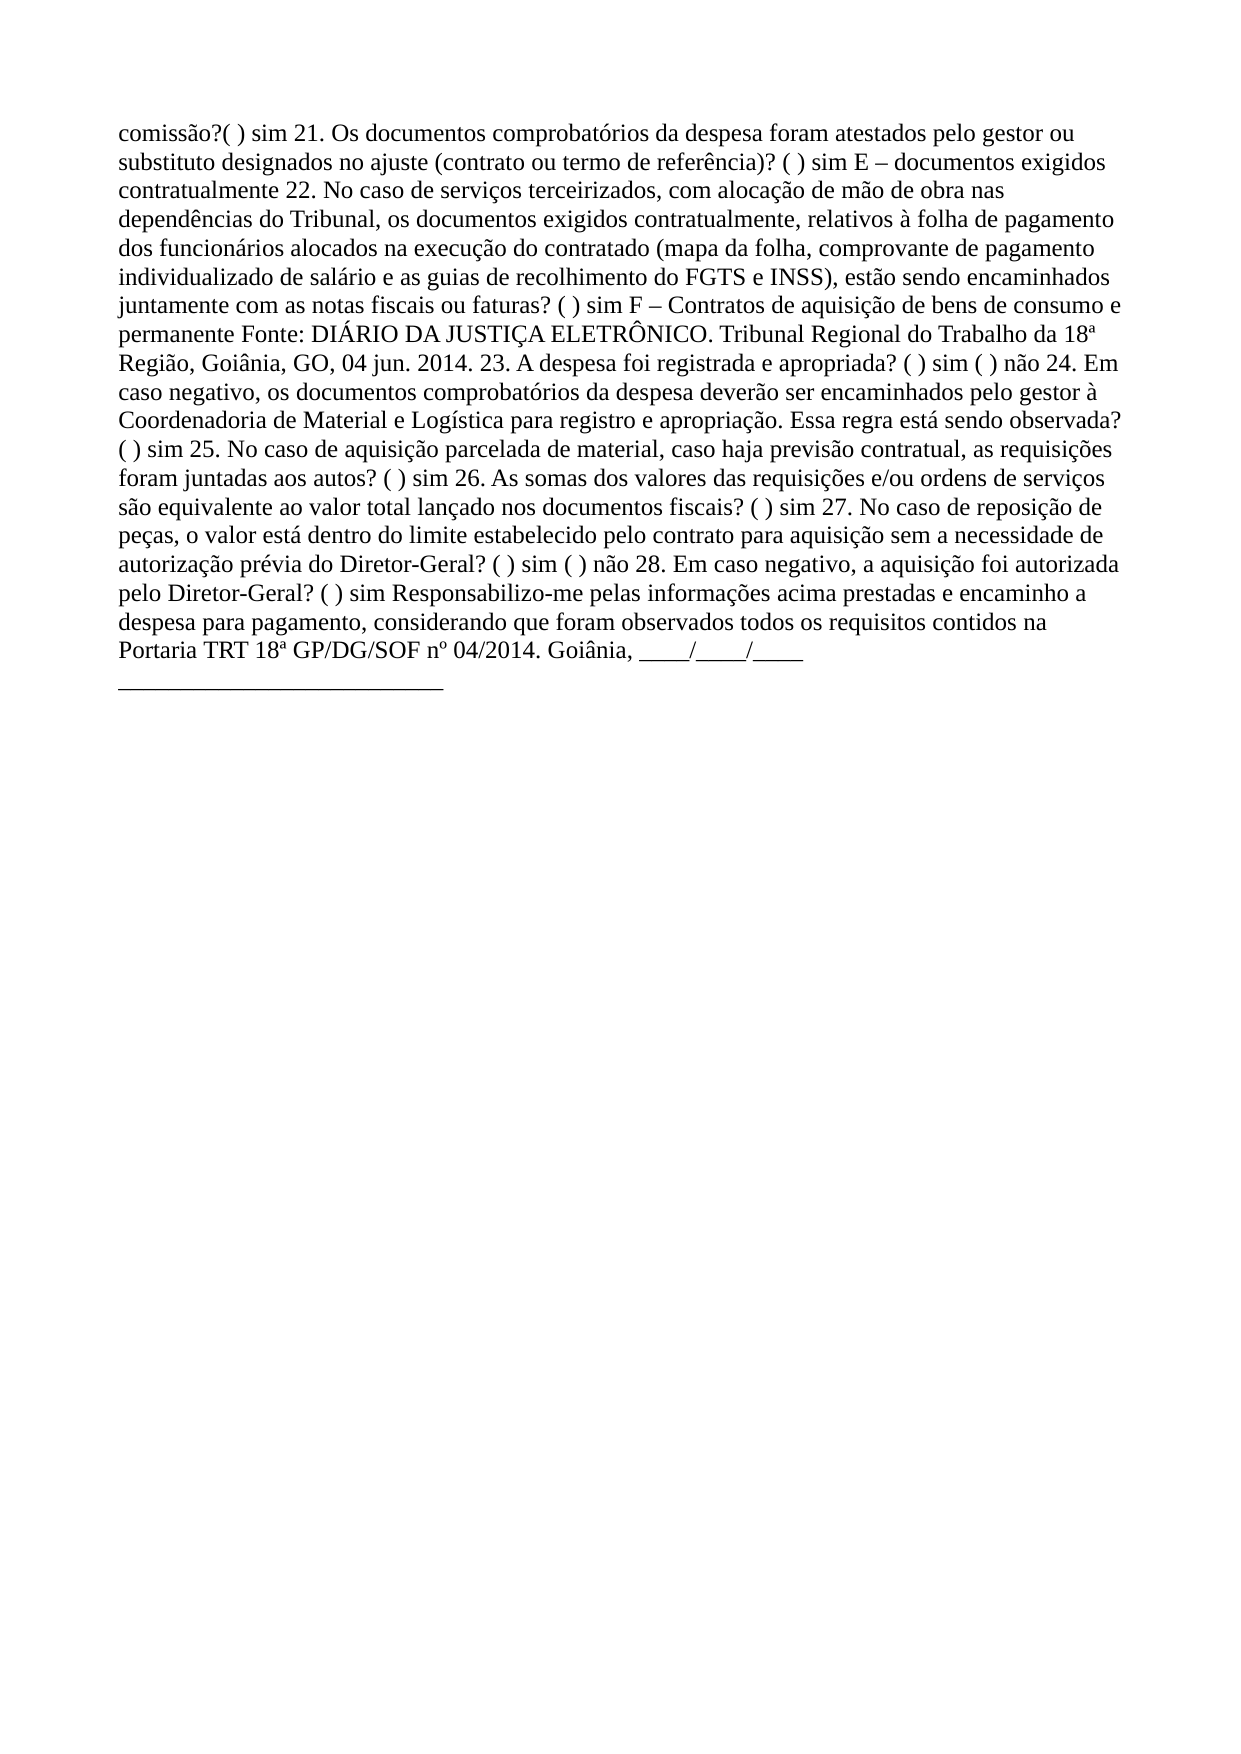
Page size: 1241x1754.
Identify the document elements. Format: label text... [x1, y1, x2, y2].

text comissão?( ) sim 21. Os documentos comprobatórios da despesa foram atestados pelo gestor ou substituto designados no ajuste (contrato ou termo de referência)? ( ) sim E – documentos exigidos contratualmente 22. No caso de serviços terceirizados, com alocação de mão de obra nas dependências do Tribunal, os documentos exigidos contratualmente, relativos à folha de pagamento dos funcionários alocados na execução do contratado (mapa da folha, comprovante de pagamento individualizado de salário e as guias de recolhimento do FGTS e INSS), estão sendo encaminhados juntamente com as notas fiscais ou faturas? ( ) sim F – Contratos de aquisição de bens de consumo e permanente Fonte: DIÁRIO DA JUSTIÇA ELETRÔNICO. Tribunal Regional do Trabalho da 18ª Região, Goiânia, GO, 04 jun. 2014. 23. A despesa foi registrada e apropriada? ( ) sim ( ) não 24. Em caso negativo, os documentos comprobatórios da despesa deverão ser encaminhados pelo gestor à Coordenadoria de Material e Logística para registro e apropriação. Essa regra está sendo observada? ( ) sim 25. No caso de aquisição parcelada de material, caso haja previsão contratual, as requisições foram juntadas aos autos? ( ) sim 26. As somas dos valores das requisições e/ou ordens de serviços são equivalente ao valor total lançado nos documentos fiscais? ( ) sim 27. No caso de reposição de peças, o valor está dentro do limite estabelecido pelo contrato para aquisição sem a necessidade de autorização prévia do Diretor-Geral? ( ) sim ( ) não 28. Em caso negativo, a aquisição foi autorizada pelo Diretor-Geral? ( ) sim Responsabilizo-me pelas informações acima prestadas e encaminho a despesa para pagamento, considerando que foram observados todos os requisitos contidos na Portaria TRT 18ª GP/DG/SOF nº 04/2014. Goiânia, ____/____/____ __________________________ [118, 118, 1122, 693]
